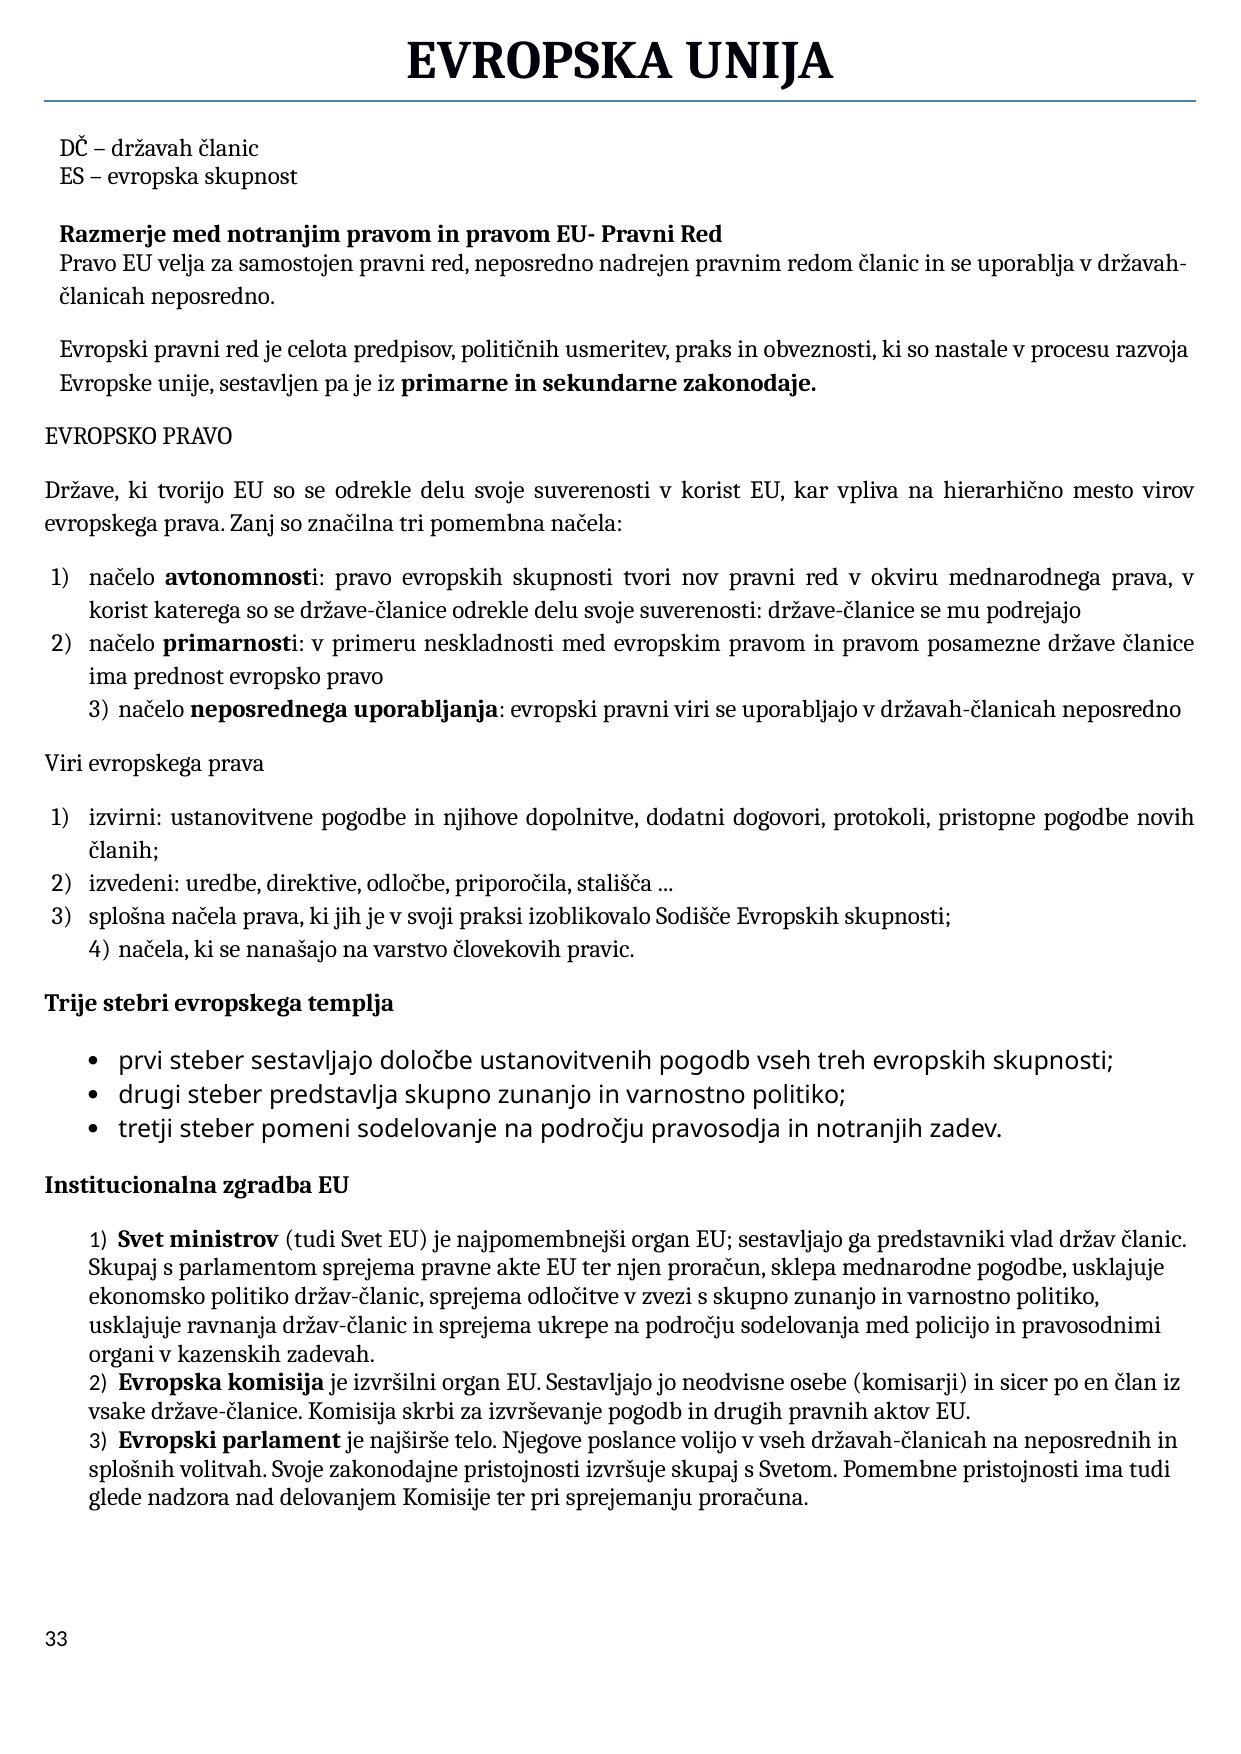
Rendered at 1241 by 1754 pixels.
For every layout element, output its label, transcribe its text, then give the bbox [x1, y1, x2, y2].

list izvirni: ustanovitvene pogodbe in njihove dopolnitve, dodatni dogovori, protokoli, pristopne pogodbe novih članih; [51, 803, 1196, 864]
list načela, ki se nanašajo na varstvo človekovih pravic. [89, 935, 1196, 964]
text DČ – državah članic [59, 133, 1196, 162]
list tretji steber pomeni sodelovanje na področju pravosodja in notranjih zadev. [89, 1111, 1196, 1145]
list Evropski parlament je najširše telo. Njegove poslance volijo v vseh državah-članicah na neposrednih in splošnih volitvah. Svoje zakonodajne pristojnosti izvršuje skupaj s Svetom. Pomembne pristojnosti ima tudi glede nadzora nad delovanjem Komisije ter pri sprejemanju proračuna. [89, 1426, 1196, 1512]
text Države, ki tvorijo EU so se odrekle delu svoje suverenosti v korist EU, kar vpliva na hierarhično mesto virov evropskega prava. Zanj so značilna tri pomembna načela: [44, 476, 1196, 538]
text EVROPSKO PRAVO [44, 422, 1196, 451]
text ES – evropska skupnost [59, 162, 1196, 191]
list načelo neposrednega uporabljanja: evropski pravni viri se uporabljajo v državah-članicah neposredno [89, 695, 1196, 724]
list splošna načela prava, ki jih je v svoji praksi izoblikovalo Sodišče Evropskih skupnosti; [51, 902, 1196, 931]
list izvedeni: uredbe, direktive, odločbe, priporočila, stališča ... [51, 869, 1196, 898]
list prvi steber sestavljajo določbe ustanovitvenih pogodb vseh treh evropskih skupnosti; [89, 1043, 1196, 1077]
text Evropski pravni red je celota predpisov, političnih usmeritev, praks in obveznosti, ki so nastale v procesu razvoja Evropske unije, sestavljen pa je iz primarne in sekundarne zakonodaje. [59, 335, 1196, 397]
text Pravo EU velja za samostojen pravni red, neposredno nadrejen pravnim redom članic in se uporablja v državah- članicah neposredno. [59, 248, 1196, 310]
title EVROPSKA UNIJA [44, 29, 1196, 100]
list načelo avtonomnosti: pravo evropskih skupnosti tvori nov pravni red v okviru mednarodnega prava, v korist katerega so se države-članice odrekle delu svoje suverenosti: države-članice se mu podrejajo [51, 563, 1196, 625]
text Viri evropskega prava [44, 749, 1196, 778]
list načelo primarnosti: v primeru neskladnosti med evropskim pravom in pravom posamezne države članice ima prednost evropsko pravo [51, 629, 1196, 691]
list drugi steber predstavlja skupno zunanjo in varnostno politiko; [89, 1077, 1196, 1111]
list Evropska komisija je izvršilni organ EU. Sestavljajo jo neodvisne osebe (komisarji) in sicer po en član iz vsake države-članice. Komisija skrbi za izvrševanje pogodb in drugih pravnih aktov EU. [89, 1368, 1196, 1426]
text Institucionalna zgradba EU [44, 1171, 1196, 1199]
text Trije stebri evropskega templja [44, 989, 1196, 1017]
list Svet ministrov (tudi Svet EU) je najpomembnejši organ EU; sestavljajo ga predstavniki vlad držav članic. Skupaj s parlamentom sprejema pravne akte EU ter njen proračun, sklepa mednarodne pogodbe, usklajuje ekonomsko politiko držav-članic, sprejema odločitve v zvezi s skupno zunanjo in varnostno politiko, usklajuje ravnanja držav-članic in sprejema ukrepe na področju sodelovanja med policijo in pravosodnimi organi v kazenskih zadevah. [89, 1224, 1196, 1368]
text Razmerje med notranjim pravom in pravom EU- Pravni Red [59, 220, 1196, 248]
